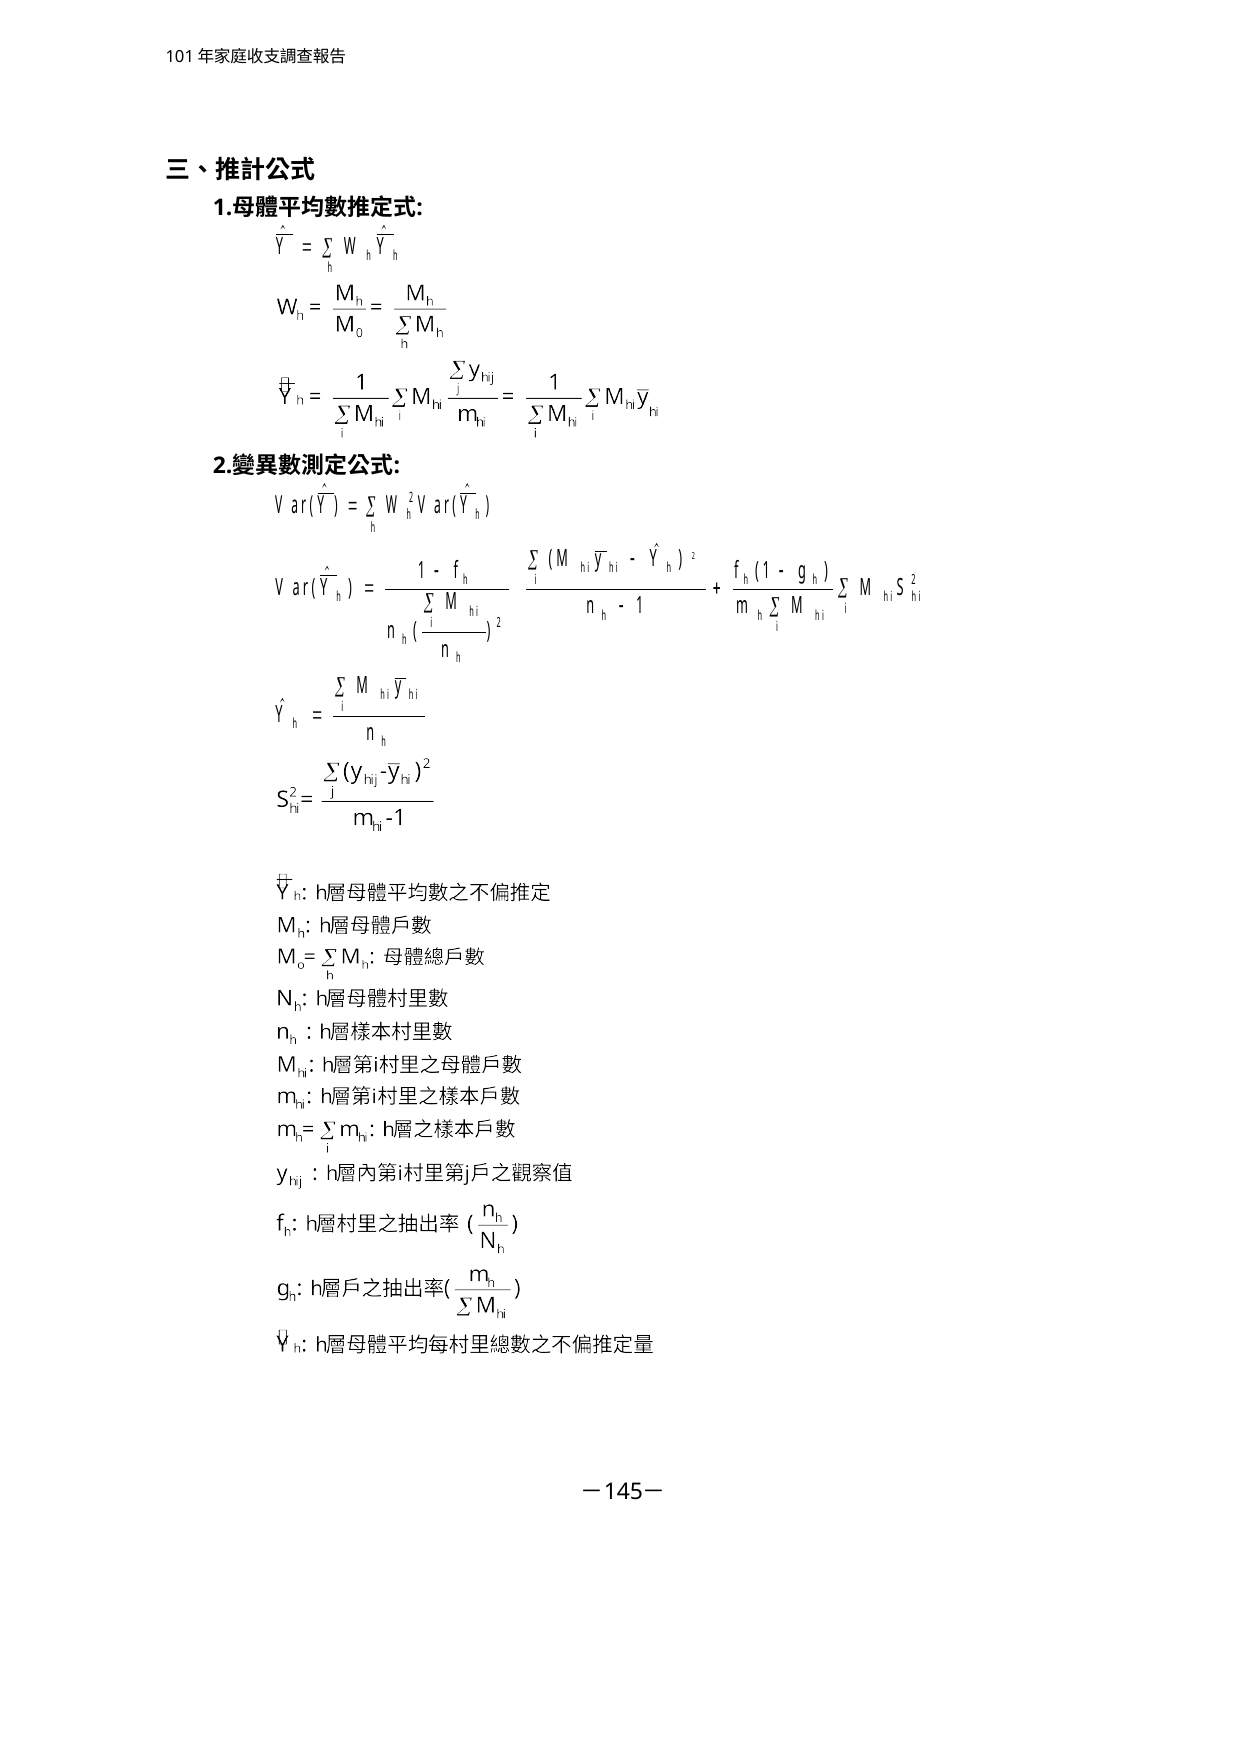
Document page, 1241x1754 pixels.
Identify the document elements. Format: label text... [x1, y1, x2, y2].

text 三、推計公式 [165, 148, 1081, 185]
text 2.變異數測定公式: [165, 443, 1081, 481]
text 1.母體平均數推定式: [165, 185, 1081, 223]
